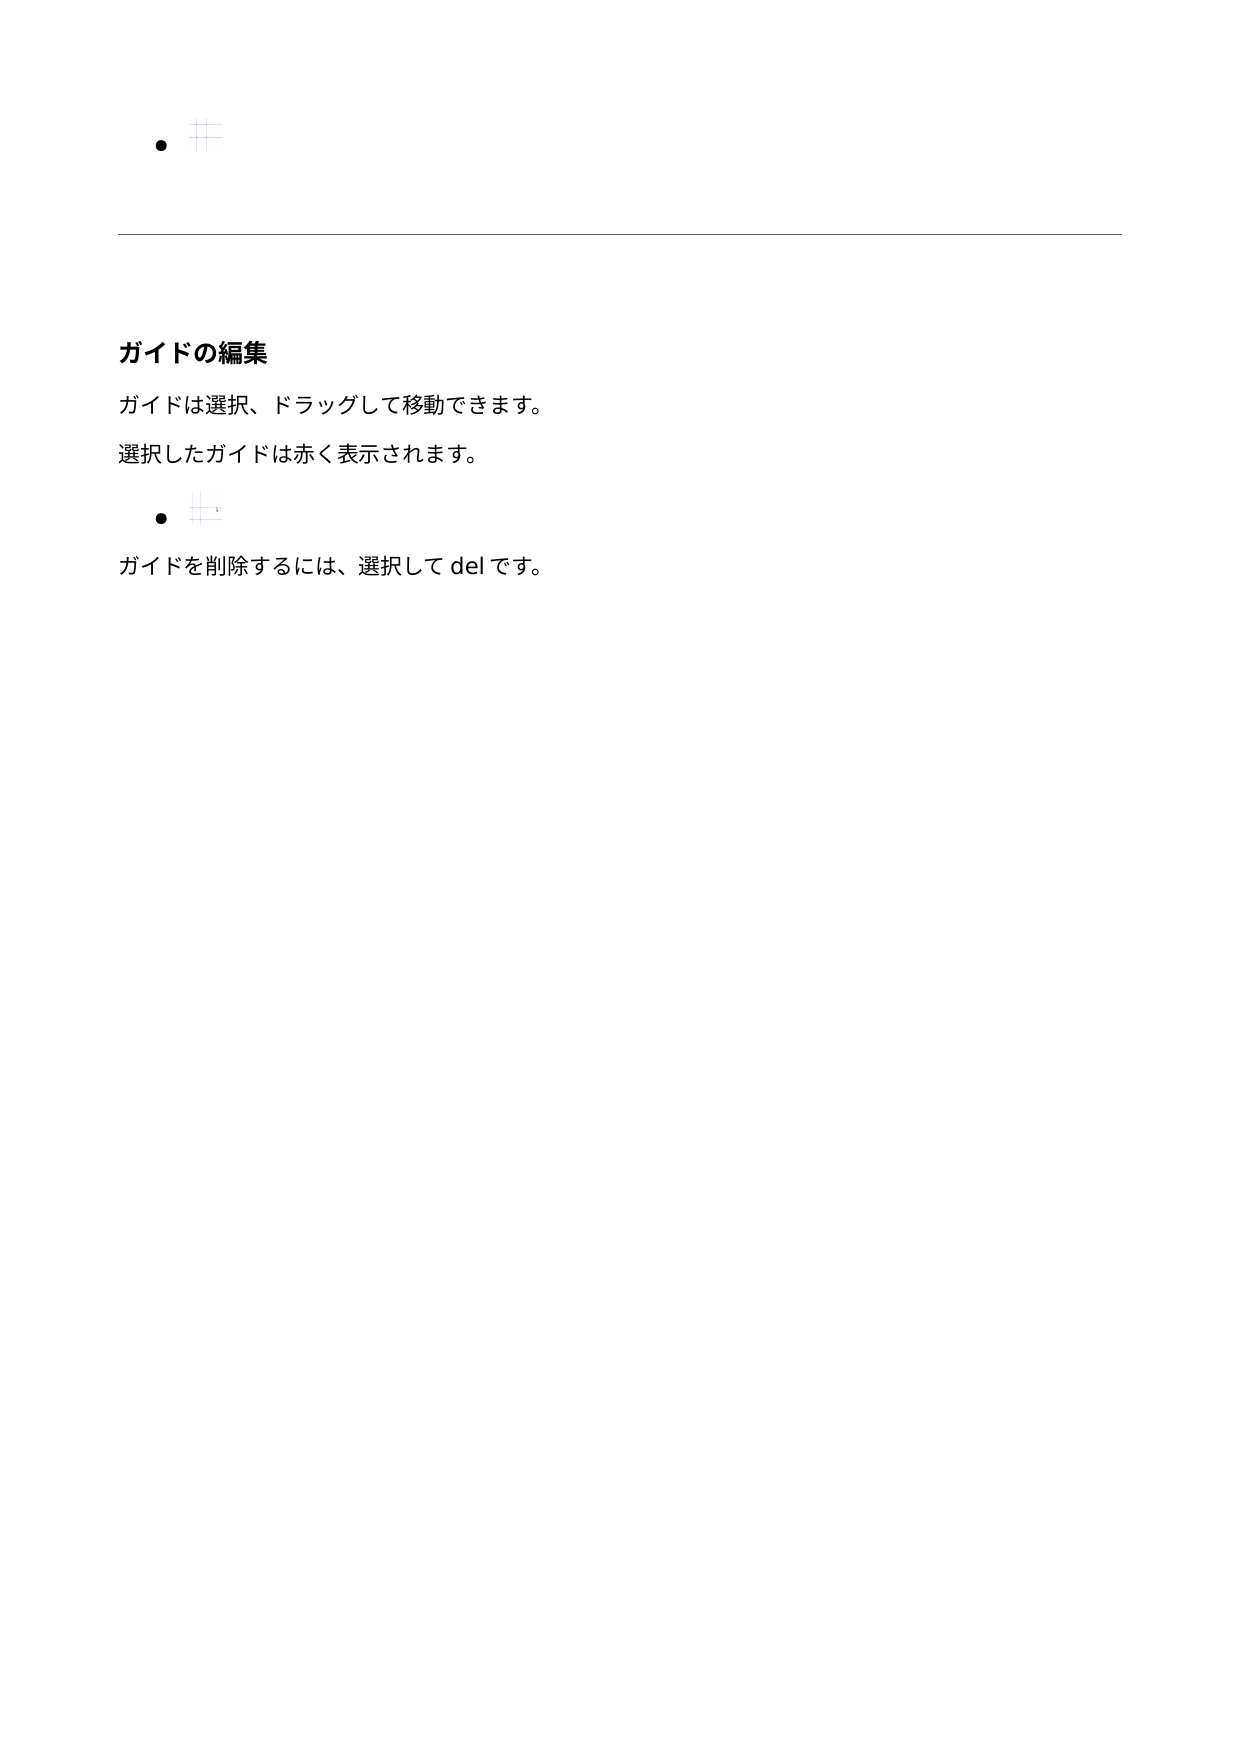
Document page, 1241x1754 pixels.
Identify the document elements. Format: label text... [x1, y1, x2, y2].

picture [188, 491, 223, 525]
picture [188, 118, 223, 152]
text 選択したガイドは赤く表示されます。 [118, 442, 1122, 467]
subtitle ガイドの編集 [118, 339, 1122, 368]
text ガイドを削除するには、選択してdelです。 [118, 553, 1122, 580]
text ガイドは選択、ドラッグして移動できます。 [118, 393, 1122, 418]
